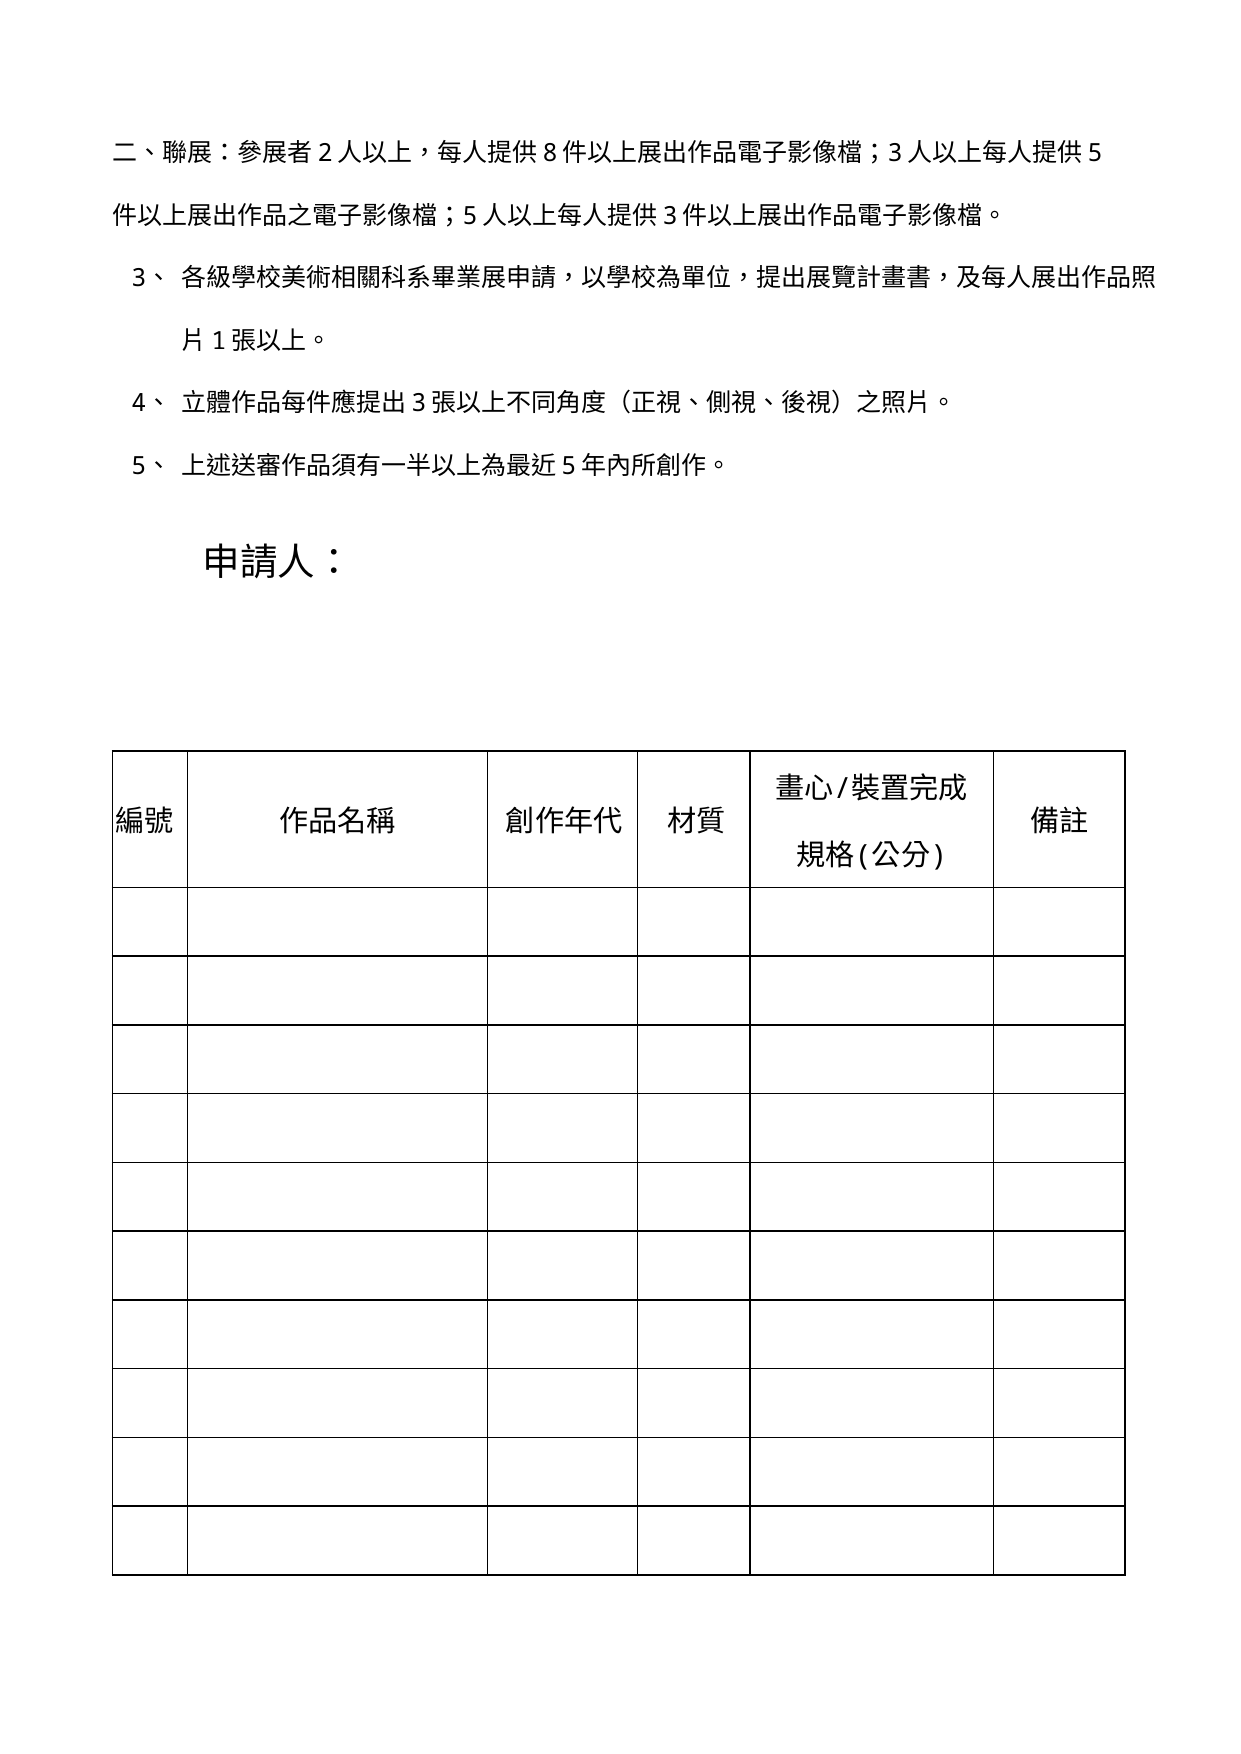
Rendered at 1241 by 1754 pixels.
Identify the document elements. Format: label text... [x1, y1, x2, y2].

table_cell [113, 1026, 187, 1093]
table_header 材質 [638, 752, 749, 886]
table_cell [113, 1232, 187, 1299]
table_cell [188, 888, 487, 955]
table_cell [751, 957, 993, 1024]
text 二、聯展：參展者2人以上，每人提供8件以上展出作品電子影像檔；3人以上每人提供5 [112, 119, 1157, 182]
table_cell [751, 1094, 993, 1161]
table_cell [488, 1232, 637, 1299]
table_cell [994, 1026, 1124, 1093]
table_cell [751, 1369, 993, 1436]
table_cell [113, 1507, 187, 1574]
table_header 作品名稱 [188, 752, 487, 886]
table_cell [638, 1301, 749, 1368]
table_cell [994, 888, 1124, 955]
table_cell [113, 1369, 187, 1436]
table_cell [638, 1026, 749, 1093]
table_cell [488, 957, 637, 1024]
table_cell [188, 1301, 487, 1368]
table_cell [751, 1232, 993, 1299]
table_cell [994, 1507, 1124, 1574]
table_cell [488, 1301, 637, 1368]
table_cell [188, 957, 487, 1024]
table_cell [188, 1094, 487, 1161]
table_cell [638, 1507, 749, 1574]
table_cell [751, 1163, 993, 1230]
table_cell [638, 957, 749, 1024]
list 上述送審作品須有一半以上為最近5年內所創作。 [131, 432, 1157, 494]
table_cell [638, 1232, 749, 1299]
table_cell [113, 957, 187, 1024]
table_cell [488, 1369, 637, 1436]
table_cell [188, 1369, 487, 1436]
table_cell [994, 957, 1124, 1024]
table_cell [188, 1163, 487, 1230]
table_cell [638, 1163, 749, 1230]
table_cell [113, 1438, 187, 1505]
table_cell [994, 1369, 1124, 1436]
table_cell [994, 1438, 1124, 1505]
table_header 畫心/裝置完成 規格(公分) [751, 752, 993, 886]
table_cell [751, 1507, 993, 1574]
table_cell [638, 1094, 749, 1161]
table_cell [113, 1094, 187, 1161]
table_cell [638, 1369, 749, 1436]
table_cell [751, 888, 993, 955]
table_cell [994, 1163, 1124, 1230]
table_cell [638, 888, 749, 955]
table_cell [488, 1438, 637, 1505]
table_header 備註 [994, 752, 1124, 886]
list 立體作品每件應提出3張以上不同角度（正視、側視、後視）之照片。 [131, 369, 1157, 432]
table_cell [488, 1094, 637, 1161]
table_header 編號 [113, 752, 187, 886]
table_cell [751, 1301, 993, 1368]
table_cell [188, 1232, 487, 1299]
table_cell [113, 1301, 187, 1368]
text 件以上展出作品之電子影像檔；5人以上每人提供3件以上展出作品電子影像檔。 [112, 182, 1157, 244]
table_cell [751, 1026, 993, 1093]
table_cell [638, 1438, 749, 1505]
table_cell [488, 888, 637, 955]
table_cell [488, 1163, 637, 1230]
table_cell [188, 1438, 487, 1505]
text 申請人： [112, 532, 1157, 587]
list 各級學校美術相關科系畢業展申請，以學校為單位，提出展覽計畫書，及每人展出作品照片1張以上。 [131, 244, 1157, 369]
table_header 創作年代 [488, 752, 637, 886]
table_cell [751, 1438, 993, 1505]
table_cell [488, 1507, 637, 1574]
table_cell [188, 1026, 487, 1093]
table_cell [994, 1301, 1124, 1368]
table_cell [994, 1094, 1124, 1161]
table_cell [488, 1026, 637, 1093]
table_cell [113, 1163, 187, 1230]
table_cell [188, 1507, 487, 1574]
table_cell [994, 1232, 1124, 1299]
table_cell [113, 888, 187, 955]
